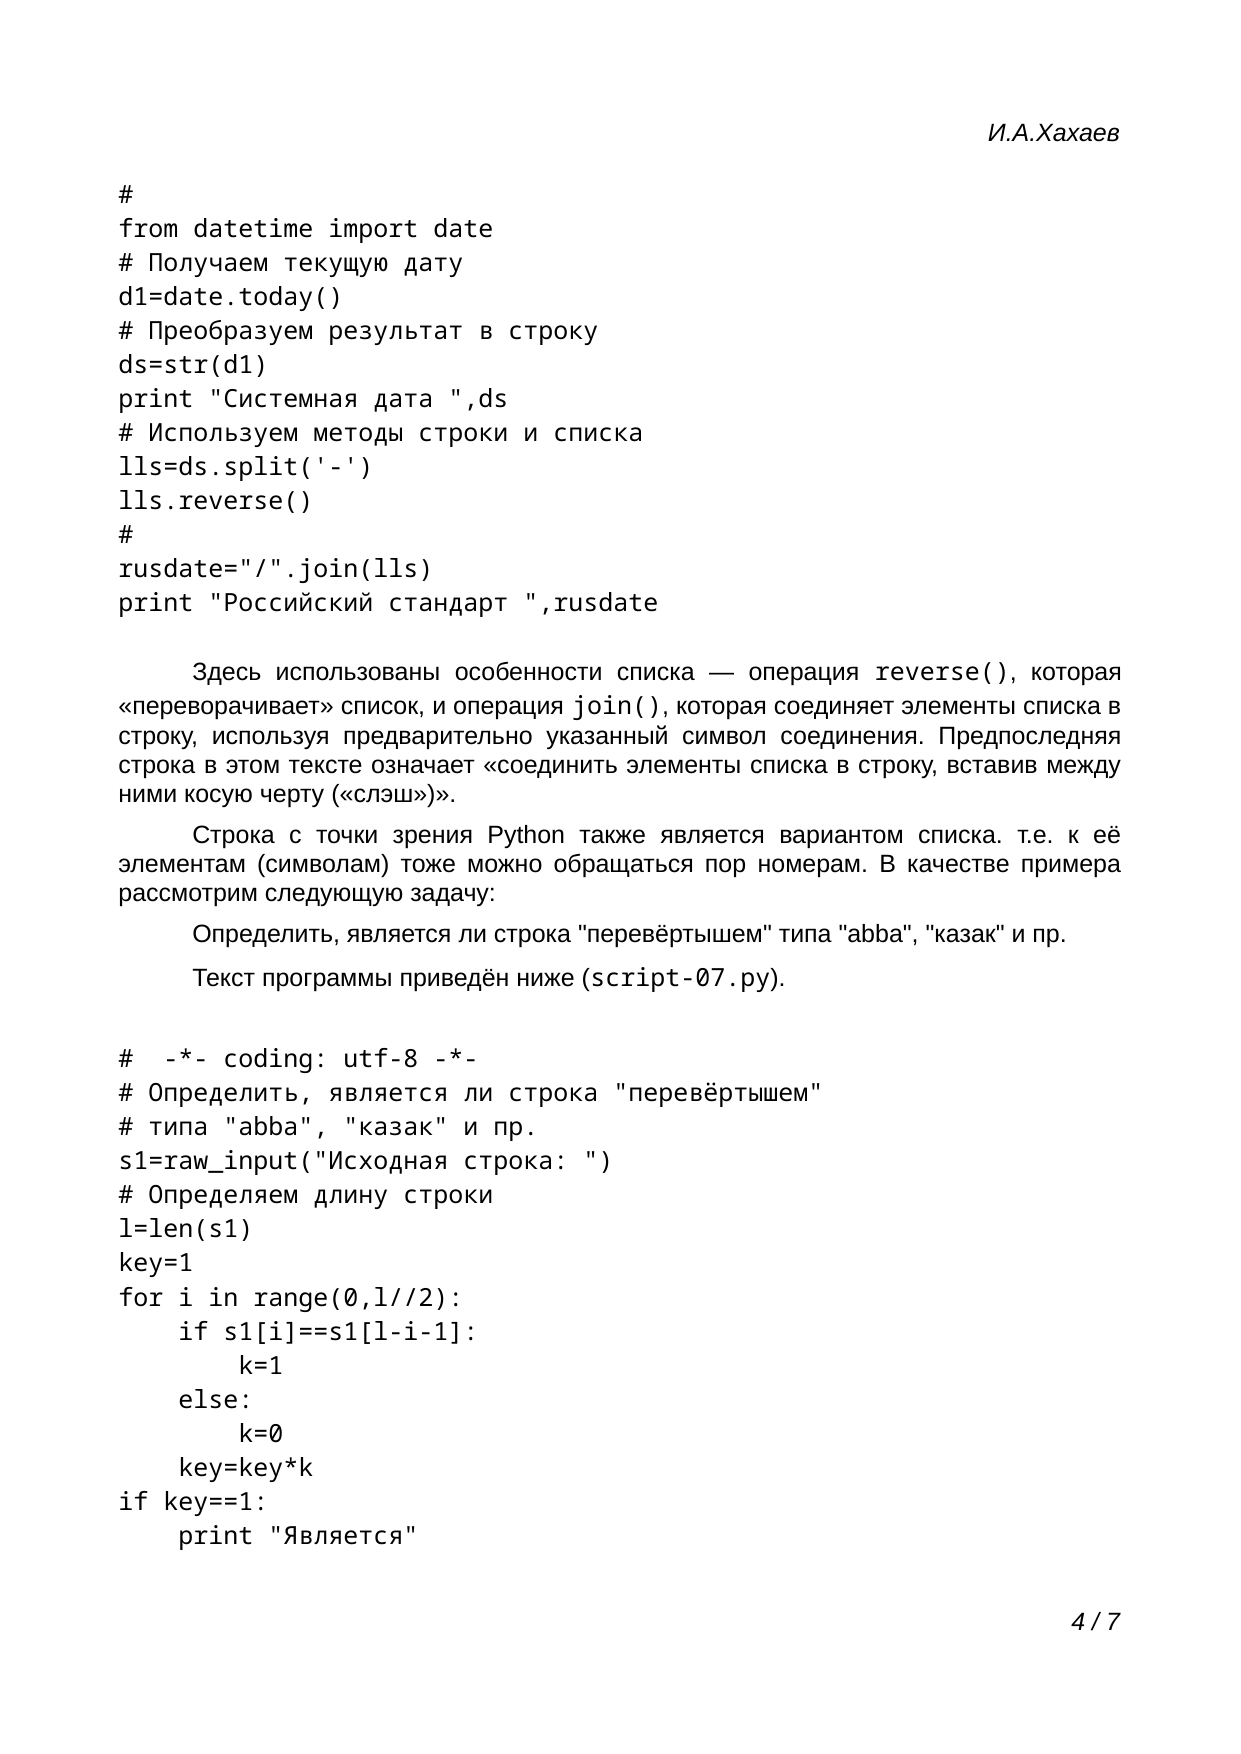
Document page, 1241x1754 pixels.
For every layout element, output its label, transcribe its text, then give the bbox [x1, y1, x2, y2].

list else: [118, 1381, 1122, 1415]
list k=0 [118, 1415, 1122, 1449]
list d1=date.today() [118, 278, 1122, 313]
list # -*- coding: utf-8 -*- [118, 1041, 1122, 1075]
text Строка с точки зрения Python также является вариантом списка. т.е. к её элементам (символам) тоже можно обращаться пор номерам. В качестве примера рассмотрим следующую задачу: [118, 820, 1122, 906]
list key=1 [118, 1245, 1122, 1279]
list print "Российский стандарт ",rusdate [118, 585, 1122, 619]
list rusdate="/".join(lls) [118, 551, 1122, 585]
list k=1 [118, 1347, 1122, 1381]
list # типа "abba", "казак" и пр. [118, 1109, 1122, 1143]
list lls=ds.split('-') [118, 449, 1122, 483]
list key=key*k [118, 1449, 1122, 1483]
list # Определить, является ли строка "перевёртышем" [118, 1075, 1122, 1109]
list # Определяем длину строки [118, 1177, 1122, 1211]
list from datetime import date [118, 210, 1122, 244]
list # [118, 176, 1122, 210]
list if s1[i]==s1[l-i-1]: [118, 1313, 1122, 1347]
text Здесь использованы особенности списка — операция reverse(), которая «переворачивает» список, и операция join(), которая соединяет элементы списка в строку, используя предварительно указанный символ соединения. Предпоследняя строка в этом тексте означает «соединить элементы списка в строку, вставив между ними косую черту («слэш»)». [118, 653, 1122, 808]
list # [118, 517, 1122, 551]
list print "Является" [118, 1518, 1122, 1552]
list # Используем методы строки и списка [118, 415, 1122, 449]
list l=len(s1) [118, 1211, 1122, 1245]
text Текст программы приведён ниже (script-07.py). [118, 960, 1122, 994]
text Определить, является ли строка "перевёртышем" типа "abba", "казак" и пр. [118, 919, 1122, 948]
list # Получаем текущую дату [118, 244, 1122, 278]
list for i in range(0,l//2): [118, 1279, 1122, 1313]
list s1=raw_input("Исходная строка: ") [118, 1143, 1122, 1177]
list if key==1: [118, 1483, 1122, 1518]
list lls.reverse() [118, 483, 1122, 517]
list ds=str(d1) [118, 347, 1122, 381]
list # Преобразуем результат в строку [118, 313, 1122, 347]
list print "Системная дата ",ds [118, 381, 1122, 415]
